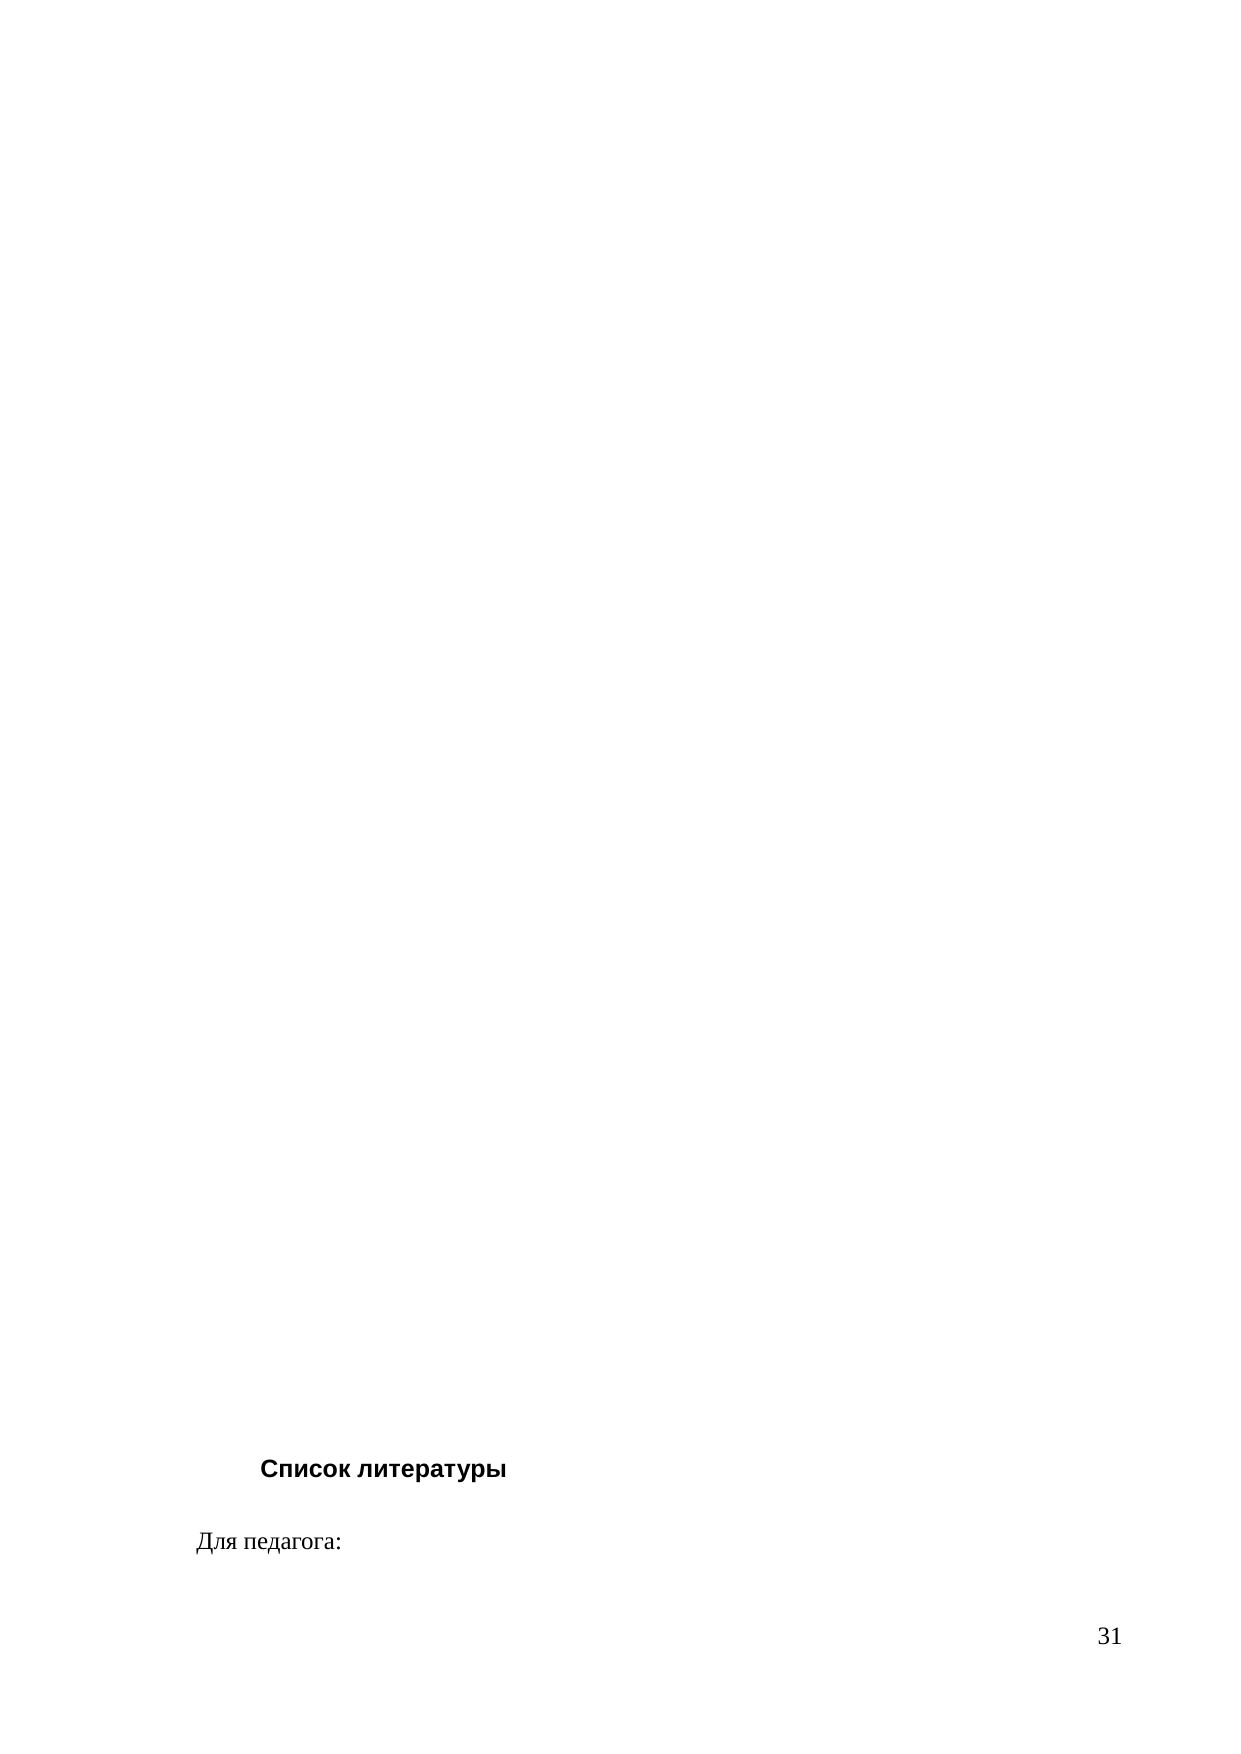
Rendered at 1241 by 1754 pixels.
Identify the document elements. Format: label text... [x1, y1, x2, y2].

text Для педагога: [196, 1526, 1122, 1554]
subtitle Список литературы [260, 1454, 1122, 1482]
